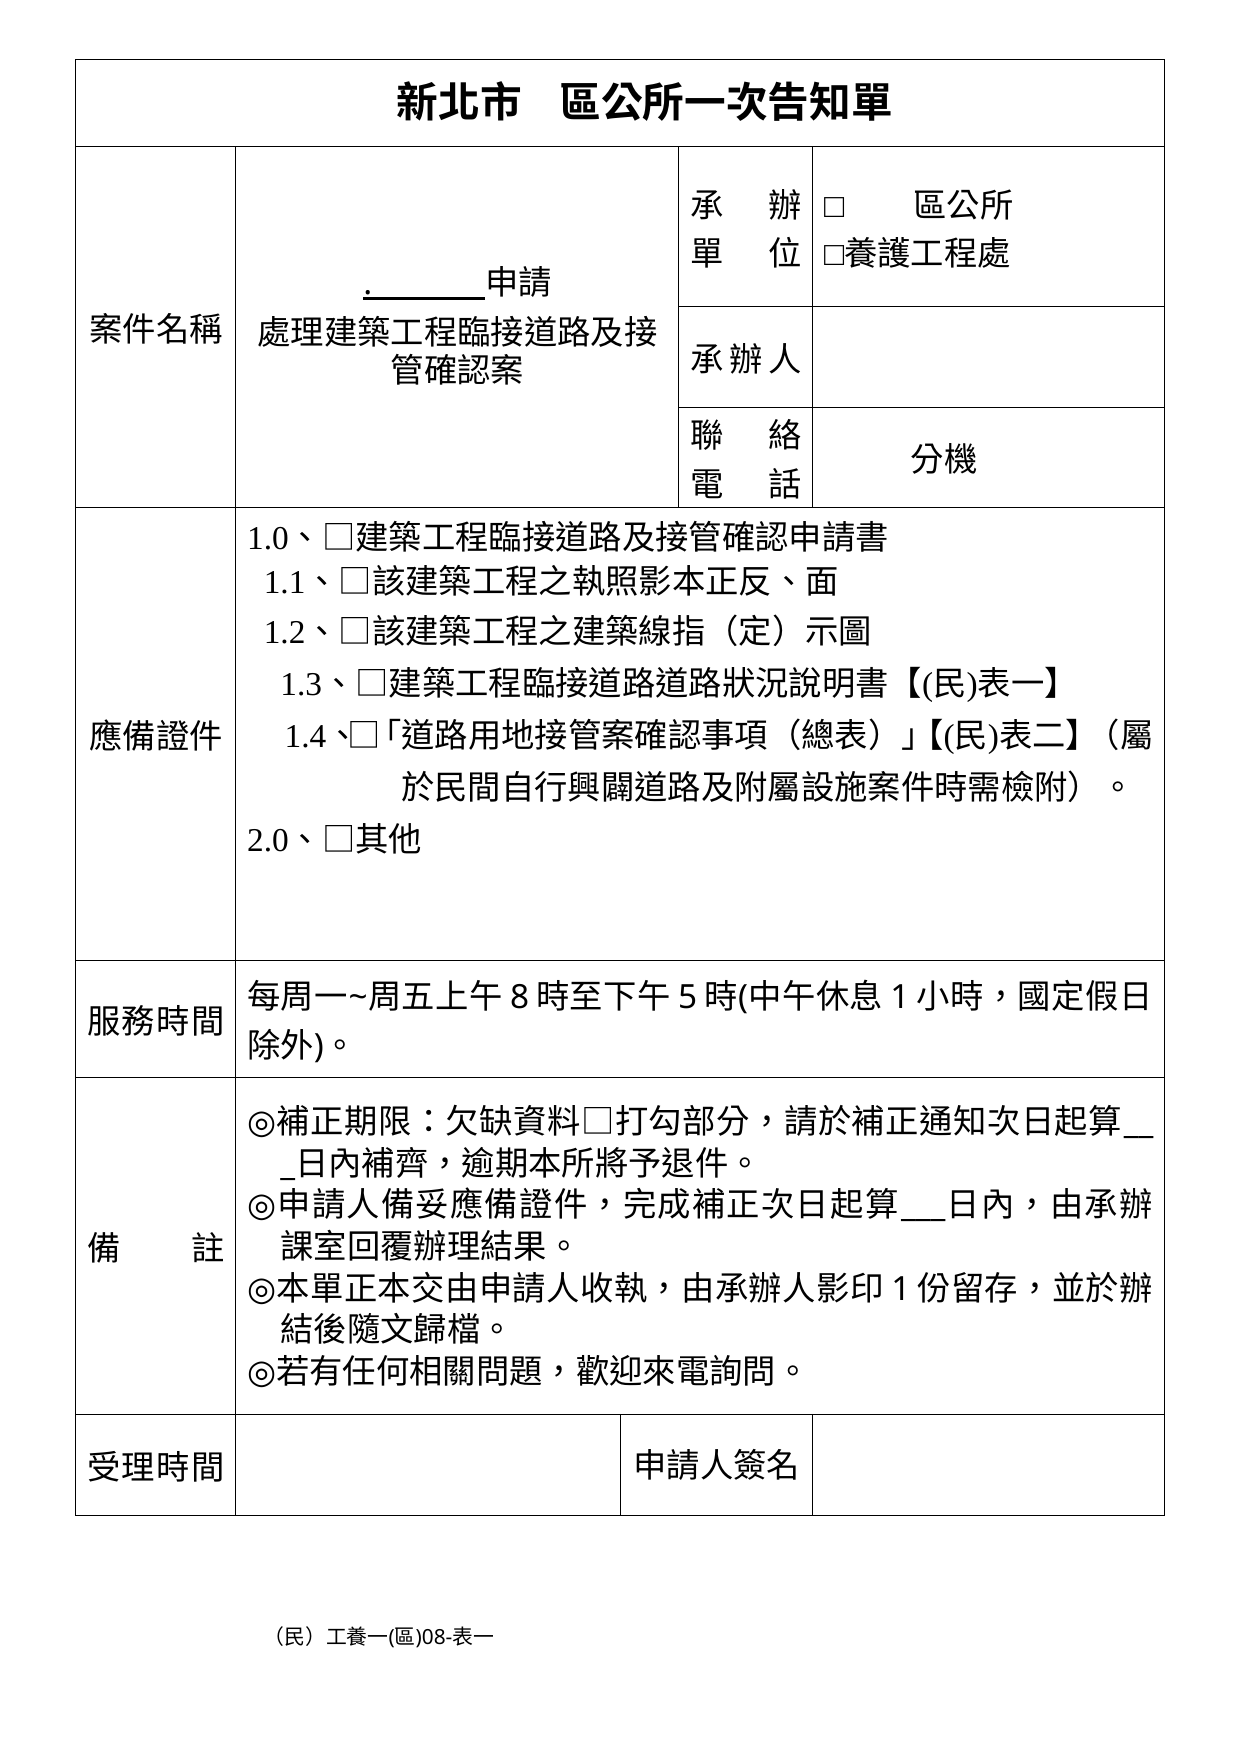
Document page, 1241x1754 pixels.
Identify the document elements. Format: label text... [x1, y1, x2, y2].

table_cell 承辦人 [679, 307, 812, 407]
table_cell ◎補正期限：欠缺資料□打勾部分，請於補正通知次日起算___日內補齊，逾期本所將予退件。 ◎申請人備妥應備證件，完成補正次日起算___日內，由承辦課室回覆辦理結果。 ◎本單正本交由申請人收執，由承辦人影印1份留存，並於辦結後隨文歸檔。 ◎若有任何相關問題，歡迎來電詢問。 [236, 1078, 1164, 1414]
table_cell 服務時間 [76, 961, 235, 1077]
table_cell 備註 [76, 1078, 235, 1414]
table_header 新北市 區公所一次告知單 [76, 60, 1164, 146]
table_cell [813, 307, 1164, 407]
table_cell 應備證件 [76, 508, 235, 959]
table_cell . 申請 處理建築工程臨接道路及接管確認案 [236, 147, 678, 507]
table_cell 申請人簽名 [621, 1415, 812, 1514]
table_cell 承辦 單位 [679, 147, 812, 306]
table_cell [813, 1415, 1164, 1514]
table_cell 1.0、□建築工程臨接道路及接管確認申請書 1.1、□該建築工程之執照影本正反、面 1.2、□該建築工程之建築線指（定）示圖 1.3、□建築工程臨接道路道路狀況說明書【(民)表一】 1.4、□「道路用地接管案確認事項（總表）」【(民)表二】（屬於民間自行興闢道路及附屬設施案件時需檢附）。 2.0、□其他 [236, 508, 1164, 959]
table_cell [236, 1415, 620, 1514]
table_cell 案件名稱 [76, 147, 235, 507]
table_cell □ 區公所 □養護工程處 [813, 147, 1164, 306]
table_cell 受理時間 [76, 1415, 235, 1514]
table_cell 聯絡 電話 [679, 408, 812, 507]
table_cell 分機 [813, 408, 1164, 507]
table_cell 每周一~周五上午8時至下午5時(中午休息1小時，國定假日除外)。 [236, 961, 1164, 1077]
